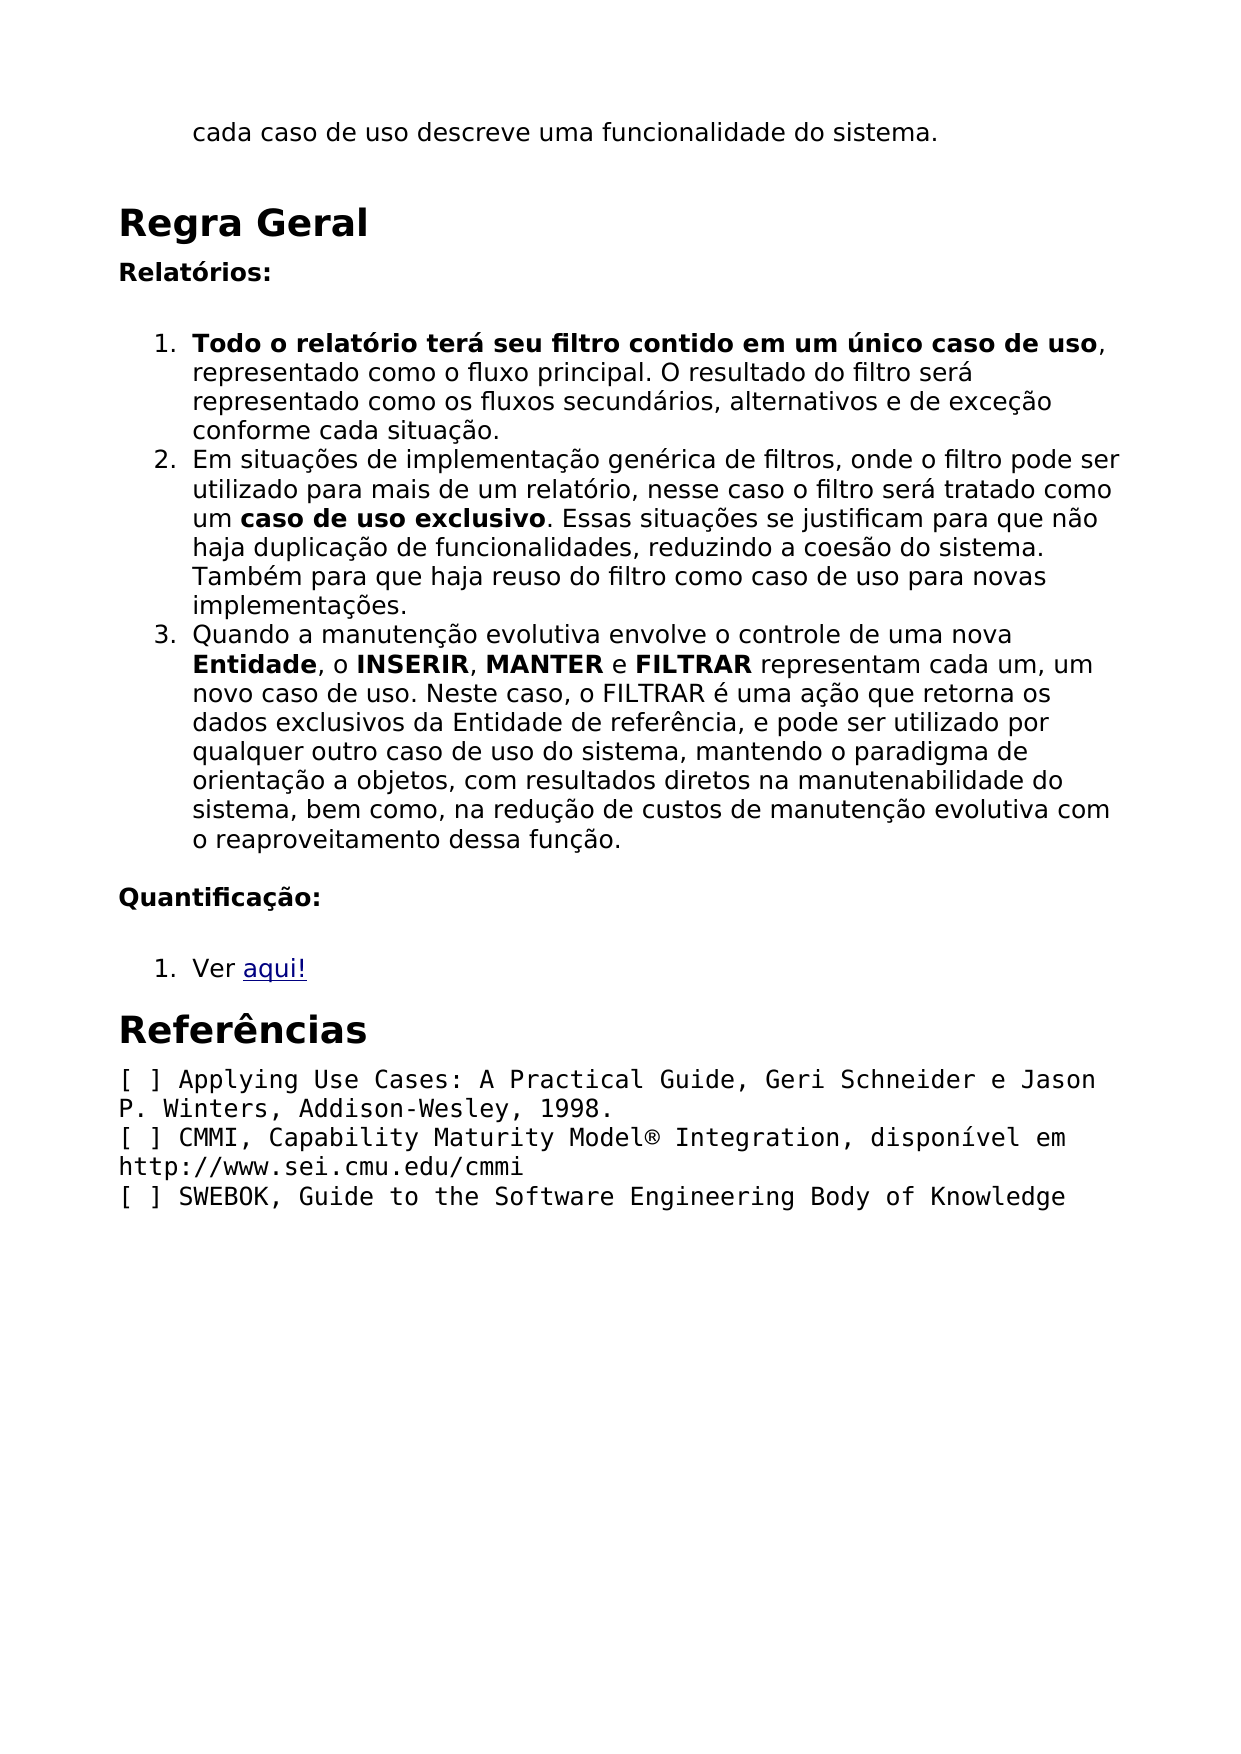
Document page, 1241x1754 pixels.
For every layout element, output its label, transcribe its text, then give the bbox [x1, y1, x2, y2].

text Quantificação: [118, 883, 1122, 913]
subtitle Referências [118, 1009, 1122, 1052]
list Todo o relatório terá seu filtro contido em um único caso de uso, representado como o fluxo principal. O resultado do filtro será representado como os fluxos secundários, alternativos e de exceção conforme cada situação. [177, 329, 1122, 446]
list cada caso de uso descreve uma funcionalidade do sistema. [177, 118, 1122, 147]
list Em situações de implementação genérica de filtros, onde o filtro pode ser utilizado para mais de um relatório, nesse caso o filtro será tratado como um caso de uso exclusivo. Essas situações se justificam para que não haja duplicação de funcionalidades, reduzindo a coesão do sistema. Também para que haja reuso do filtro como caso de uso para novas implementações. [177, 446, 1122, 621]
text Relatórios: [118, 258, 1122, 287]
list Ver aqui! [177, 955, 1122, 984]
list Quando a manutenção evolutiva envolve o controle de uma nova Entidade, o INSERIR, MANTER e FILTRAR representam cada um, um novo caso de uso. Neste caso, o FILTRAR é uma ação que retorna os dados exclusivos da Entidade de referência, e pode ser utilizado por qualquer outro caso de uso do sistema, mantendo o paradigma de orientação a objetos, com resultados diretos na manutenabilidade do sistema, bem como, na redução de custos de manutenção evolutiva com o reaproveitamento dessa função. [177, 621, 1122, 854]
text [ ] Applying Use Cases: A Practical Guide, Geri Schneider e Jason P. Winters, Addison-Wesley, 1998. [ ] CMMI, Capability Maturity Model® Integration, disponível em http://www.sei.cmu.edu/cmmi [ ] SWEBOK, Guide to the Software Engineering Body of Knowledge [118, 1065, 1122, 1211]
subtitle Regra Geral [118, 202, 1122, 245]
